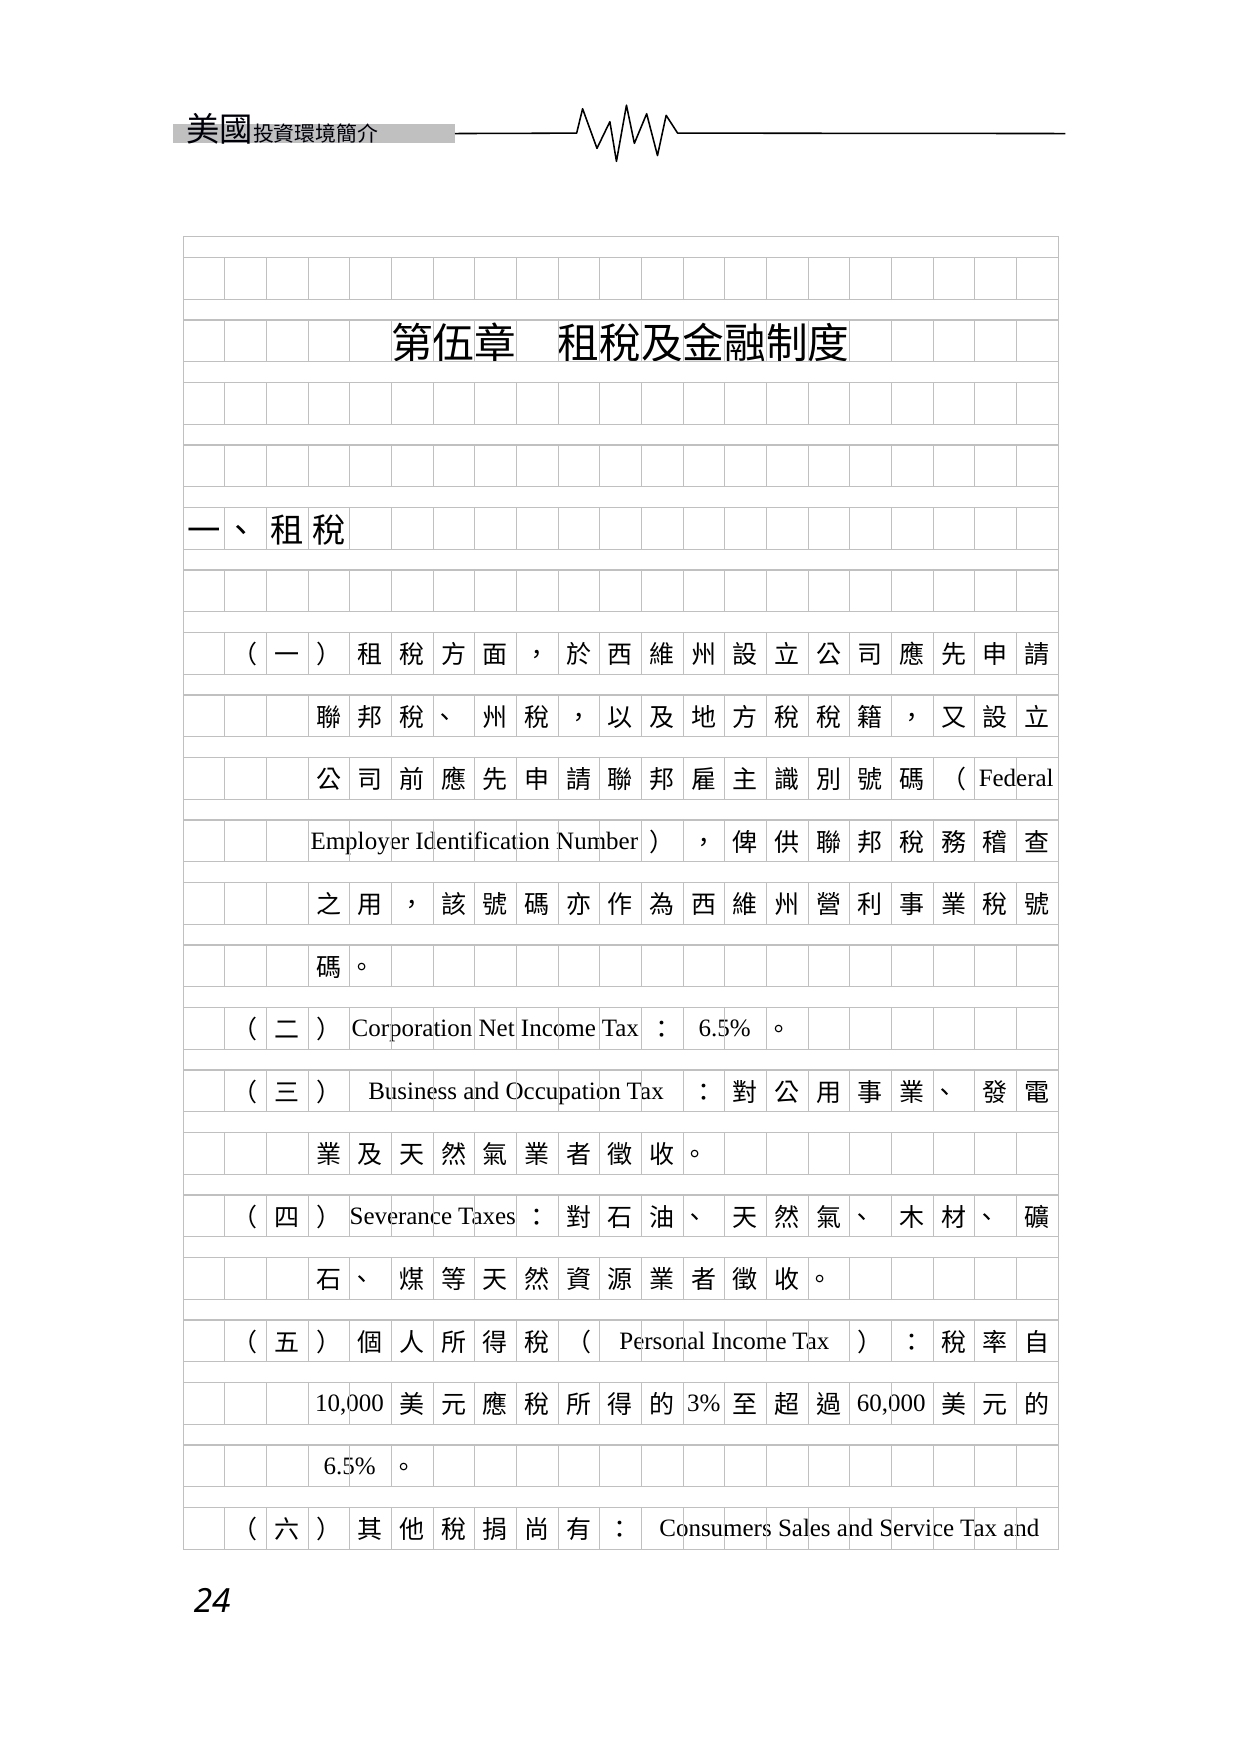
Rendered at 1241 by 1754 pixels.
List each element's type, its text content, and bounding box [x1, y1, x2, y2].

text （五）個人所得稅（Personal Income Tax）：稅率自10,000美元應稅所得的3%至超過60,000美元的6.5%。 [267, 1383, 308, 1424]
text 第伍章 租稅及金融制度 [850, 321, 891, 361]
text 一、租稅 [642, 508, 683, 549]
text （三）Business and Occupation Tax：對公用事業、發電業及天然氣業者徵收。 [725, 1133, 766, 1174]
text （一）租稅方面，於西維州設立公司應先申請聯邦稅、州稅，以及地方稅稅籍，又設立公司前應先申請聯邦雇主識別號碼（Federal Employer Identification Number），俾供聯邦稅務稽查之用，該號碼亦作為西維州營利事業稅號碼。 [207, 612, 1058, 632]
text （一）租稅方面，於西維州設立公司應先申請聯邦稅、州稅，以及地方稅稅籍，又設立公司前應先申請聯邦雇主識別號碼（Federal Employer Identification Number），俾供聯邦稅務稽查之用，該號碼亦作為西維州營利事業稅號碼。 [207, 862, 1058, 882]
text （四）Severance Taxes：對石油、天然氣、木材、礦石、煤等天然資源業者徵收。 [392, 1258, 433, 1299]
text （四）Severance Taxes：對石油、天然氣、木材、礦石、煤等天然資源業者徵收。 [684, 1258, 724, 1299]
text （三）Business and Occupation Tax：對公用事業、發電業及天然氣業者徵收。 [934, 1071, 974, 1111]
text （五）個人所得稅（Personal Income Tax）：稅率自10,000美元應稅所得的3%至超過60,000美元的6.5%。 [975, 1383, 1016, 1424]
text （四）Severance Taxes：對石油、天然氣、木材、礦石、煤等天然資源業者徵收。 [600, 1258, 641, 1299]
text （二）Corporation Net Income Tax：6.5%。 [309, 1008, 349, 1049]
text 第伍章 租稅及金融制度 [559, 321, 599, 361]
text 第伍章 租稅及金融制度 [725, 321, 766, 361]
text （三）Business and Occupation Tax：對公用事業、發電業及天然氣業者徵收。 [309, 1133, 349, 1174]
text （四）Severance Taxes：對石油、天然氣、木材、礦石、煤等天然資源業者徵收。 [892, 1258, 933, 1299]
text （三）Business and Occupation Tax：對公用事業、發電業及天然氣業者徵收。 [642, 1133, 683, 1174]
text （三）Business and Occupation Tax：對公用事業、發電業及天然氣業者徵收。 [475, 1071, 516, 1111]
text （二）Corporation Net Income Tax：6.5%。 [267, 1008, 308, 1049]
text （一）租稅方面，於西維州設立公司應先申請聯邦稅、州稅，以及地方稅稅籍，又設立公司前應先申請聯邦雇主識別號碼（Federal Employer Identification Number），俾供聯邦稅務稽查之用，該號碼亦作為西維州營利事業稅號碼。 [207, 925, 1058, 944]
text 第伍章 租稅及金融制度 [1017, 321, 1058, 361]
text （五）個人所得稅（Personal Income Tax）：稅率自10,000美元應稅所得的3%至超過60,000美元的6.5%。 [350, 1446, 391, 1486]
text 第伍章 租稅及金融制度 [309, 321, 349, 361]
text （五）個人所得稅（Personal Income Tax）：稅率自10,000美元應稅所得的3%至超過60,000美元的6.5%。 [1017, 1321, 1058, 1361]
text （四）Severance Taxes：對石油、天然氣、木材、礦石、煤等天然資源業者徵收。 [809, 1196, 849, 1236]
text （三）Business and Occupation Tax：對公用事業、發電業及天然氣業者徵收。 [1017, 1071, 1058, 1111]
text （五）個人所得稅（Personal Income Tax）：稅率自10,000美元應稅所得的3%至超過60,000美元的6.5%。 [850, 1321, 891, 1361]
text （三）Business and Occupation Tax：對公用事業、發電業及天然氣業者徵收。 [434, 1071, 474, 1111]
text 一、租稅 [975, 508, 1016, 549]
text （四）Severance Taxes：對石油、天然氣、木材、礦石、煤等天然資源業者徵收。 [642, 1258, 683, 1299]
text （四）Severance Taxes：對石油、天然氣、木材、礦石、煤等天然資源業者徵收。 [392, 1196, 433, 1236]
text （二）Corporation Net Income Tax：6.5%。 [642, 1008, 683, 1049]
text （二）Corporation Net Income Tax：6.5%。 [207, 987, 1058, 1007]
text （三）Business and Occupation Tax：對公用事業、發電業及天然氣業者徵收。 [207, 1112, 1058, 1132]
text （二）Corporation Net Income Tax：6.5%。 [850, 1008, 891, 1049]
text （三）Business and Occupation Tax：對公用事業、發電業及天然氣業者徵收。 [267, 1133, 308, 1174]
text （四）Severance Taxes：對石油、天然氣、木材、礦石、煤等天然資源業者徵收。 [892, 1196, 933, 1236]
text （五）個人所得稅（Personal Income Tax）：稅率自10,000美元應稅所得的3%至超過60,000美元的6.5%。 [517, 1321, 558, 1361]
text （五）個人所得稅（Personal Income Tax）：稅率自10,000美元應稅所得的3%至超過60,000美元的6.5%。 [392, 1446, 433, 1486]
text 第伍章 租稅及金融制度 [934, 321, 974, 361]
text （四）Severance Taxes：對石油、天然氣、木材、礦石、煤等天然資源業者徵收。 [850, 1258, 891, 1299]
text （二）Corporation Net Income Tax：6.5%。 [1017, 1008, 1058, 1049]
text 第伍章 租稅及金融制度 [184, 300, 1058, 319]
text 第伍章 租稅及金融制度 [350, 321, 391, 361]
text （四）Severance Taxes：對石油、天然氣、木材、礦石、煤等天然資源業者徵收。 [725, 1258, 766, 1299]
text （五）個人所得稅（Personal Income Tax）：稅率自10,000美元應稅所得的3%至超過60,000美元的6.5%。 [475, 1446, 516, 1486]
text （二）Corporation Net Income Tax：6.5%。 [434, 1008, 474, 1049]
text 一、租稅 [184, 508, 224, 549]
text 一、租稅 [517, 508, 558, 549]
text （五）個人所得稅（Personal Income Tax）：稅率自10,000美元應稅所得的3%至超過60,000美元的6.5%。 [975, 1446, 1016, 1486]
text 一、租稅 [475, 508, 516, 549]
text （四）Severance Taxes：對石油、天然氣、木材、礦石、煤等天然資源業者徵收。 [767, 1196, 808, 1236]
text （四）Severance Taxes：對石油、天然氣、木材、礦石、煤等天然資源業者徵收。 [725, 1196, 766, 1236]
text （一）租稅方面，於西維州設立公司應先申請聯邦稅、州稅，以及地方稅稅籍，又設立公司前應先申請聯邦雇主識別號碼（Federal Employer Identification Number），俾供聯邦稅務稽查之用，該號碼亦作為西維州營利事業稅號碼。 [207, 737, 1058, 757]
text （三）Business and Occupation Tax：對公用事業、發電業及天然氣業者徵收。 [725, 1071, 766, 1111]
text （五）個人所得稅（Personal Income Tax）：稅率自10,000美元應稅所得的3%至超過60,000美元的6.5%。 [684, 1321, 724, 1361]
text （五）個人所得稅（Personal Income Tax）：稅率自10,000美元應稅所得的3%至超過60,000美元的6.5%。 [684, 1446, 724, 1486]
text （五）個人所得稅（Personal Income Tax）：稅率自10,000美元應稅所得的3%至超過60,000美元的6.5%。 [809, 1321, 849, 1361]
text （五）個人所得稅（Personal Income Tax）：稅率自10,000美元應稅所得的3%至超過60,000美元的6.5%。 [892, 1446, 933, 1486]
text （二）Corporation Net Income Tax：6.5%。 [934, 1008, 974, 1049]
text （四）Severance Taxes：對石油、天然氣、木材、礦石、煤等天然資源業者徵收。 [350, 1196, 391, 1236]
text （五）個人所得稅（Personal Income Tax）：稅率自10,000美元應稅所得的3%至超過60,000美元的6.5%。 [1017, 1446, 1058, 1486]
text （五）個人所得稅（Personal Income Tax）：稅率自10,000美元應稅所得的3%至超過60,000美元的6.5%。 [309, 1383, 349, 1424]
text （三）Business and Occupation Tax：對公用事業、發電業及天然氣業者徵收。 [225, 1071, 266, 1111]
text （三）Business and Occupation Tax：對公用事業、發電業及天然氣業者徵收。 [975, 1071, 1016, 1111]
text （四）Severance Taxes：對石油、天然氣、木材、礦石、煤等天然資源業者徵收。 [975, 1258, 1016, 1299]
text （三）Business and Occupation Tax：對公用事業、發電業及天然氣業者徵收。 [850, 1133, 891, 1174]
text （五）個人所得稅（Personal Income Tax）：稅率自10,000美元應稅所得的3%至超過60,000美元的6.5%。 [392, 1383, 433, 1424]
text 一、租稅 [684, 508, 724, 549]
text （四）Severance Taxes：對石油、天然氣、木材、礦石、煤等天然資源業者徵收。 [434, 1196, 474, 1236]
text （三）Business and Occupation Tax：對公用事業、發電業及天然氣業者徵收。 [767, 1133, 808, 1174]
text 一、租稅 [392, 508, 433, 549]
text 一、租稅 [267, 508, 308, 549]
text （五）個人所得稅（Personal Income Tax）：稅率自10,000美元應稅所得的3%至超過60,000美元的6.5%。 [725, 1383, 766, 1424]
text （五）個人所得稅（Personal Income Tax）：稅率自10,000美元應稅所得的3%至超過60,000美元的6.5%。 [517, 1383, 558, 1424]
text （二）Corporation Net Income Tax：6.5%。 [975, 1008, 1016, 1049]
text （五）個人所得稅（Personal Income Tax）：稅率自10,000美元應稅所得的3%至超過60,000美元的6.5%。 [600, 1383, 641, 1424]
text （四）Severance Taxes：對石油、天然氣、木材、礦石、煤等天然資源業者徵收。 [1017, 1196, 1058, 1236]
text （五）個人所得稅（Personal Income Tax）：稅率自10,000美元應稅所得的3%至超過60,000美元的6.5%。 [725, 1321, 766, 1361]
text 一、租稅 [309, 508, 349, 549]
text （四）Severance Taxes：對石油、天然氣、木材、礦石、煤等天然資源業者徵收。 [559, 1258, 599, 1299]
text （五）個人所得稅（Personal Income Tax）：稅率自10,000美元應稅所得的3%至超過60,000美元的6.5%。 [850, 1446, 891, 1486]
text （二）Corporation Net Income Tax：6.5%。 [350, 1008, 391, 1049]
text （五）個人所得稅（Personal Income Tax）：稅率自10,000美元應稅所得的3%至超過60,000美元的6.5%。 [350, 1321, 391, 1361]
text （五）個人所得稅（Personal Income Tax）：稅率自10,000美元應稅所得的3%至超過60,000美元的6.5%。 [975, 1321, 1016, 1361]
text （五）個人所得稅（Personal Income Tax）：稅率自10,000美元應稅所得的3%至超過60,000美元的6.5%。 [684, 1383, 724, 1424]
text （三）Business and Occupation Tax：對公用事業、發電業及天然氣業者徵收。 [1017, 1133, 1058, 1174]
text （四）Severance Taxes：對石油、天然氣、木材、礦石、煤等天然資源業者徵收。 [767, 1258, 808, 1299]
text （五）個人所得稅（Personal Income Tax）：稅率自10,000美元應稅所得的3%至超過60,000美元的6.5%。 [850, 1383, 891, 1424]
text （四）Severance Taxes：對石油、天然氣、木材、礦石、煤等天然資源業者徵收。 [434, 1258, 474, 1299]
text （五）個人所得稅（Personal Income Tax）：稅率自10,000美元應稅所得的3%至超過60,000美元的6.5%。 [392, 1321, 433, 1361]
text （五）個人所得稅（Personal Income Tax）：稅率自10,000美元應稅所得的3%至超過60,000美元的6.5%。 [892, 1383, 933, 1424]
text （五）個人所得稅（Personal Income Tax）：稅率自10,000美元應稅所得的3%至超過60,000美元的6.5%。 [767, 1446, 808, 1486]
text （五）個人所得稅（Personal Income Tax）：稅率自10,000美元應稅所得的3%至超過60,000美元的6.5%。 [809, 1383, 849, 1424]
text （五）個人所得稅（Personal Income Tax）：稅率自10,000美元應稅所得的3%至超過60,000美元的6.5%。 [350, 1383, 391, 1424]
text （二）Corporation Net Income Tax：6.5%。 [684, 1008, 724, 1049]
text （五）個人所得稅（Personal Income Tax）：稅率自10,000美元應稅所得的3%至超過60,000美元的6.5%。 [434, 1321, 474, 1361]
text （四）Severance Taxes：對石油、天然氣、木材、礦石、煤等天然資源業者徵收。 [642, 1196, 683, 1236]
text （五）個人所得稅（Personal Income Tax）：稅率自10,000美元應稅所得的3%至超過60,000美元的6.5%。 [725, 1446, 766, 1486]
text （五）個人所得稅（Personal Income Tax）：稅率自10,000美元應稅所得的3%至超過60,000美元的6.5%。 [207, 1425, 1058, 1444]
text （三）Business and Occupation Tax：對公用事業、發電業及天然氣業者徵收。 [809, 1071, 849, 1111]
text （二）Corporation Net Income Tax：6.5%。 [392, 1008, 433, 1049]
text 第伍章 租稅及金融制度 [892, 321, 933, 361]
text （三）Business and Occupation Tax：對公用事業、發電業及天然氣業者徵收。 [517, 1133, 558, 1174]
text 一、租稅 [184, 487, 1058, 507]
text （四）Severance Taxes：對石油、天然氣、木材、礦石、煤等天然資源業者徵收。 [309, 1196, 349, 1236]
text 一、租稅 [225, 508, 266, 549]
text （五）個人所得稅（Personal Income Tax）：稅率自10,000美元應稅所得的3%至超過60,000美元的6.5%。 [934, 1383, 974, 1424]
text 第伍章 租稅及金融制度 [767, 321, 808, 361]
text （三）Business and Occupation Tax：對公用事業、發電業及天然氣業者徵收。 [767, 1071, 808, 1111]
text 一、租稅 [434, 508, 474, 549]
text （三）Business and Occupation Tax：對公用事業、發電業及天然氣業者徵收。 [517, 1071, 558, 1111]
text （四）Severance Taxes：對石油、天然氣、木材、礦石、煤等天然資源業者徵收。 [600, 1196, 641, 1236]
text （五）個人所得稅（Personal Income Tax）：稅率自10,000美元應稅所得的3%至超過60,000美元的6.5%。 [600, 1321, 641, 1361]
text （五）個人所得稅（Personal Income Tax）：稅率自10,000美元應稅所得的3%至超過60,000美元的6.5%。 [207, 1300, 1058, 1319]
text （四）Severance Taxes：對石油、天然氣、木材、礦石、煤等天然資源業者徵收。 [207, 1237, 1058, 1257]
text （三）Business and Occupation Tax：對公用事業、發電業及天然氣業者徵收。 [392, 1133, 433, 1174]
text （二）Corporation Net Income Tax：6.5%。 [475, 1008, 516, 1049]
text （三）Business and Occupation Tax：對公用事業、發電業及天然氣業者徵收。 [309, 1071, 349, 1111]
text （五）個人所得稅（Personal Income Tax）：稅率自10,000美元應稅所得的3%至超過60,000美元的6.5%。 [892, 1321, 933, 1361]
text （四）Severance Taxes：對石油、天然氣、木材、礦石、煤等天然資源業者徵收。 [350, 1258, 391, 1299]
text 第伍章 租稅及金融制度 [975, 321, 1016, 361]
text （三）Business and Occupation Tax：對公用事業、發電業及天然氣業者徵收。 [350, 1133, 391, 1174]
text （三）Business and Occupation Tax：對公用事業、發電業及天然氣業者徵收。 [225, 1133, 266, 1174]
text （二）Corporation Net Income Tax：6.5%。 [600, 1008, 641, 1049]
text 一、租稅 [850, 508, 891, 549]
text （四）Severance Taxes：對石油、天然氣、木材、礦石、煤等天然資源業者徵收。 [225, 1258, 266, 1299]
text （四）Severance Taxes：對石油、天然氣、木材、礦石、煤等天然資源業者徵收。 [809, 1258, 849, 1299]
text （五）個人所得稅（Personal Income Tax）：稅率自10,000美元應稅所得的3%至超過60,000美元的6.5%。 [642, 1446, 683, 1486]
text 一、租稅 [809, 508, 849, 549]
text 一、租稅 [559, 508, 599, 549]
text （四）Severance Taxes：對石油、天然氣、木材、礦石、煤等天然資源業者徵收。 [934, 1196, 974, 1236]
text （五）個人所得稅（Personal Income Tax）：稅率自10,000美元應稅所得的3%至超過60,000美元的6.5%。 [267, 1446, 308, 1486]
text （三）Business and Occupation Tax：對公用事業、發電業及天然氣業者徵收。 [934, 1133, 974, 1174]
text （五）個人所得稅（Personal Income Tax）：稅率自10,000美元應稅所得的3%至超過60,000美元的6.5%。 [475, 1321, 516, 1361]
text 第伍章 租稅及金融制度 [600, 321, 641, 361]
text （四）Severance Taxes：對石油、天然氣、木材、礦石、煤等天然資源業者徵收。 [684, 1196, 724, 1236]
text 第伍章 租稅及金融制度 [475, 321, 516, 361]
text 第伍章 租稅及金融制度 [392, 321, 433, 361]
text （四）Severance Taxes：對石油、天然氣、木材、礦石、煤等天然資源業者徵收。 [975, 1196, 1016, 1236]
text （五）個人所得稅（Personal Income Tax）：稅率自10,000美元應稅所得的3%至超過60,000美元的6.5%。 [434, 1446, 474, 1486]
text （四）Severance Taxes：對石油、天然氣、木材、礦石、煤等天然資源業者徵收。 [309, 1258, 349, 1299]
text 第伍章 租稅及金融制度 [267, 321, 308, 361]
text （二）Corporation Net Income Tax：6.5%。 [559, 1008, 599, 1049]
text （四）Severance Taxes：對石油、天然氣、木材、礦石、煤等天然資源業者徵收。 [207, 1175, 1058, 1194]
text 一、租稅 [934, 508, 974, 549]
text （五）個人所得稅（Personal Income Tax）：稅率自10,000美元應稅所得的3%至超過60,000美元的6.5%。 [934, 1321, 974, 1361]
text （三）Business and Occupation Tax：對公用事業、發電業及天然氣業者徵收。 [892, 1133, 933, 1174]
text （一）租稅方面，於西維州設立公司應先申請聯邦稅、州稅，以及地方稅稅籍，又設立公司前應先申請聯邦雇主識別號碼（Federal Employer Identification Number），俾供聯邦稅務稽查之用，該號碼亦作為西維州營利事業稅號碼。 [207, 675, 1058, 694]
text （四）Severance Taxes：對石油、天然氣、木材、礦石、煤等天然資源業者徵收。 [850, 1196, 891, 1236]
text （三）Business and Occupation Tax：對公用事業、發電業及天然氣業者徵收。 [642, 1071, 683, 1111]
text （三）Business and Occupation Tax：對公用事業、發電業及天然氣業者徵收。 [809, 1133, 849, 1174]
text （五）個人所得稅（Personal Income Tax）：稅率自10,000美元應稅所得的3%至超過60,000美元的6.5%。 [642, 1321, 683, 1361]
text （四）Severance Taxes：對石油、天然氣、木材、礦石、煤等天然資源業者徵收。 [517, 1196, 558, 1236]
text （五）個人所得稅（Personal Income Tax）：稅率自10,000美元應稅所得的3%至超過60,000美元的6.5%。 [559, 1383, 599, 1424]
text （二）Corporation Net Income Tax：6.5%。 [767, 1008, 808, 1049]
text （四）Severance Taxes：對石油、天然氣、木材、礦石、煤等天然資源業者徵收。 [517, 1258, 558, 1299]
text （三）Business and Occupation Tax：對公用事業、發電業及天然氣業者徵收。 [559, 1071, 599, 1111]
text （六）其他稅捐尚有：Consumers Sales and Service Tax and Use Tax（6%）、Business Registration Tax、Property Tax等。 [207, 1487, 1058, 1507]
text （三）Business and Occupation Tax：對公用事業、發電業及天然氣業者徵收。 [600, 1133, 641, 1174]
text （五）個人所得稅（Personal Income Tax）：稅率自10,000美元應稅所得的3%至超過60,000美元的6.5%。 [225, 1383, 266, 1424]
text （五）個人所得稅（Personal Income Tax）：稅率自10,000美元應稅所得的3%至超過60,000美元的6.5%。 [207, 1362, 1058, 1382]
text （三）Business and Occupation Tax：對公用事業、發電業及天然氣業者徵收。 [892, 1071, 933, 1111]
text （五）個人所得稅（Personal Income Tax）：稅率自10,000美元應稅所得的3%至超過60,000美元的6.5%。 [767, 1321, 808, 1361]
text （五）個人所得稅（Personal Income Tax）：稅率自10,000美元應稅所得的3%至超過60,000美元的6.5%。 [642, 1383, 683, 1424]
text （三）Business and Occupation Tax：對公用事業、發電業及天然氣業者徵收。 [684, 1071, 724, 1111]
text （三）Business and Occupation Tax：對公用事業、發電業及天然氣業者徵收。 [850, 1071, 891, 1111]
text 第伍章 租稅及金融制度 [642, 321, 683, 361]
text （五）個人所得稅（Personal Income Tax）：稅率自10,000美元應稅所得的3%至超過60,000美元的6.5%。 [809, 1446, 849, 1486]
text （五）個人所得稅（Personal Income Tax）：稅率自10,000美元應稅所得的3%至超過60,000美元的6.5%。 [309, 1446, 349, 1486]
text 第伍章 租稅及金融制度 [517, 321, 558, 361]
text （五）個人所得稅（Personal Income Tax）：稅率自10,000美元應稅所得的3%至超過60,000美元的6.5%。 [767, 1383, 808, 1424]
text （四）Severance Taxes：對石油、天然氣、木材、礦石、煤等天然資源業者徵收。 [559, 1196, 599, 1236]
text （五）個人所得稅（Personal Income Tax）：稅率自10,000美元應稅所得的3%至超過60,000美元的6.5%。 [309, 1321, 349, 1361]
text （一）租稅方面，於西維州設立公司應先申請聯邦稅、州稅，以及地方稅稅籍，又設立公司前應先申請聯邦雇主識別號碼（Federal Employer Identification Number），俾供聯邦稅務稽查之用，該號碼亦作為西維州營利事業稅號碼。 [207, 800, 1058, 819]
text （二）Corporation Net Income Tax：6.5%。 [517, 1008, 558, 1049]
text （五）個人所得稅（Personal Income Tax）：稅率自10,000美元應稅所得的3%至超過60,000美元的6.5%。 [600, 1446, 641, 1486]
text （五）個人所得稅（Personal Income Tax）：稅率自10,000美元應稅所得的3%至超過60,000美元的6.5%。 [225, 1446, 266, 1486]
text （二）Corporation Net Income Tax：6.5%。 [225, 1008, 266, 1049]
text （四）Severance Taxes：對石油、天然氣、木材、礦石、煤等天然資源業者徵收。 [225, 1196, 266, 1236]
text （三）Business and Occupation Tax：對公用事業、發電業及天然氣業者徵收。 [975, 1133, 1016, 1174]
text （五）個人所得稅（Personal Income Tax）：稅率自10,000美元應稅所得的3%至超過60,000美元的6.5%。 [1017, 1383, 1058, 1424]
text （三）Business and Occupation Tax：對公用事業、發電業及天然氣業者徵收。 [684, 1133, 724, 1174]
text 第伍章 租稅及金融制度 [184, 321, 224, 361]
text 一、租稅 [1017, 508, 1058, 549]
text （二）Corporation Net Income Tax：6.5%。 [809, 1008, 849, 1049]
text （三）Business and Occupation Tax：對公用事業、發電業及天然氣業者徵收。 [207, 1050, 1058, 1069]
text 一、租稅 [725, 508, 766, 549]
text （三）Business and Occupation Tax：對公用事業、發電業及天然氣業者徵收。 [350, 1071, 391, 1111]
text （五）個人所得稅（Personal Income Tax）：稅率自10,000美元應稅所得的3%至超過60,000美元的6.5%。 [934, 1446, 974, 1486]
text （三）Business and Occupation Tax：對公用事業、發電業及天然氣業者徵收。 [475, 1133, 516, 1174]
text （五）個人所得稅（Personal Income Tax）：稅率自10,000美元應稅所得的3%至超過60,000美元的6.5%。 [475, 1383, 516, 1424]
text （五）個人所得稅（Personal Income Tax）：稅率自10,000美元應稅所得的3%至超過60,000美元的6.5%。 [267, 1321, 308, 1361]
text （四）Severance Taxes：對石油、天然氣、木材、礦石、煤等天然資源業者徵收。 [475, 1196, 516, 1236]
text （四）Severance Taxes：對石油、天然氣、木材、礦石、煤等天然資源業者徵收。 [934, 1258, 974, 1299]
text （三）Business and Occupation Tax：對公用事業、發電業及天然氣業者徵收。 [267, 1071, 308, 1111]
text （三）Business and Occupation Tax：對公用事業、發電業及天然氣業者徵收。 [392, 1071, 433, 1111]
text （二）Corporation Net Income Tax：6.5%。 [892, 1008, 933, 1049]
text 第伍章 租稅及金融制度 [684, 321, 724, 361]
text （五）個人所得稅（Personal Income Tax）：稅率自10,000美元應稅所得的3%至超過60,000美元的6.5%。 [559, 1446, 599, 1486]
text （五）個人所得稅（Personal Income Tax）：稅率自10,000美元應稅所得的3%至超過60,000美元的6.5%。 [434, 1383, 474, 1424]
text 第伍章 租稅及金融制度 [729, 343, 743, 361]
text （五）個人所得稅（Personal Income Tax）：稅率自10,000美元應稅所得的3%至超過60,000美元的6.5%。 [559, 1321, 599, 1361]
text （四）Severance Taxes：對石油、天然氣、木材、礦石、煤等天然資源業者徵收。 [267, 1258, 308, 1299]
text （二）Corporation Net Income Tax：6.5%。 [725, 1008, 766, 1049]
text 一、租稅 [767, 508, 808, 549]
text （五）個人所得稅（Personal Income Tax）：稅率自10,000美元應稅所得的3%至超過60,000美元的6.5%。 [225, 1321, 266, 1361]
text 第伍章 租稅及金融制度 [225, 321, 266, 361]
text 第伍章 租稅及金融制度 [809, 321, 849, 361]
text 一、租稅 [350, 508, 391, 549]
text （四）Severance Taxes：對石油、天然氣、木材、礦石、煤等天然資源業者徵收。 [267, 1196, 308, 1236]
text （四）Severance Taxes：對石油、天然氣、木材、礦石、煤等天然資源業者徵收。 [1017, 1258, 1058, 1299]
text （五）個人所得稅（Personal Income Tax）：稅率自10,000美元應稅所得的3%至超過60,000美元的6.5%。 [517, 1446, 558, 1486]
text 第伍章 租稅及金融制度 [434, 321, 474, 361]
text 一、租稅 [600, 508, 641, 549]
text 一、租稅 [892, 508, 933, 549]
text （三）Business and Occupation Tax：對公用事業、發電業及天然氣業者徵收。 [559, 1133, 599, 1174]
text （三）Business and Occupation Tax：對公用事業、發電業及天然氣業者徵收。 [434, 1133, 474, 1174]
text （四）Severance Taxes：對石油、天然氣、木材、礦石、煤等天然資源業者徵收。 [475, 1258, 516, 1299]
text （三）Business and Occupation Tax：對公用事業、發電業及天然氣業者徵收。 [600, 1071, 641, 1111]
